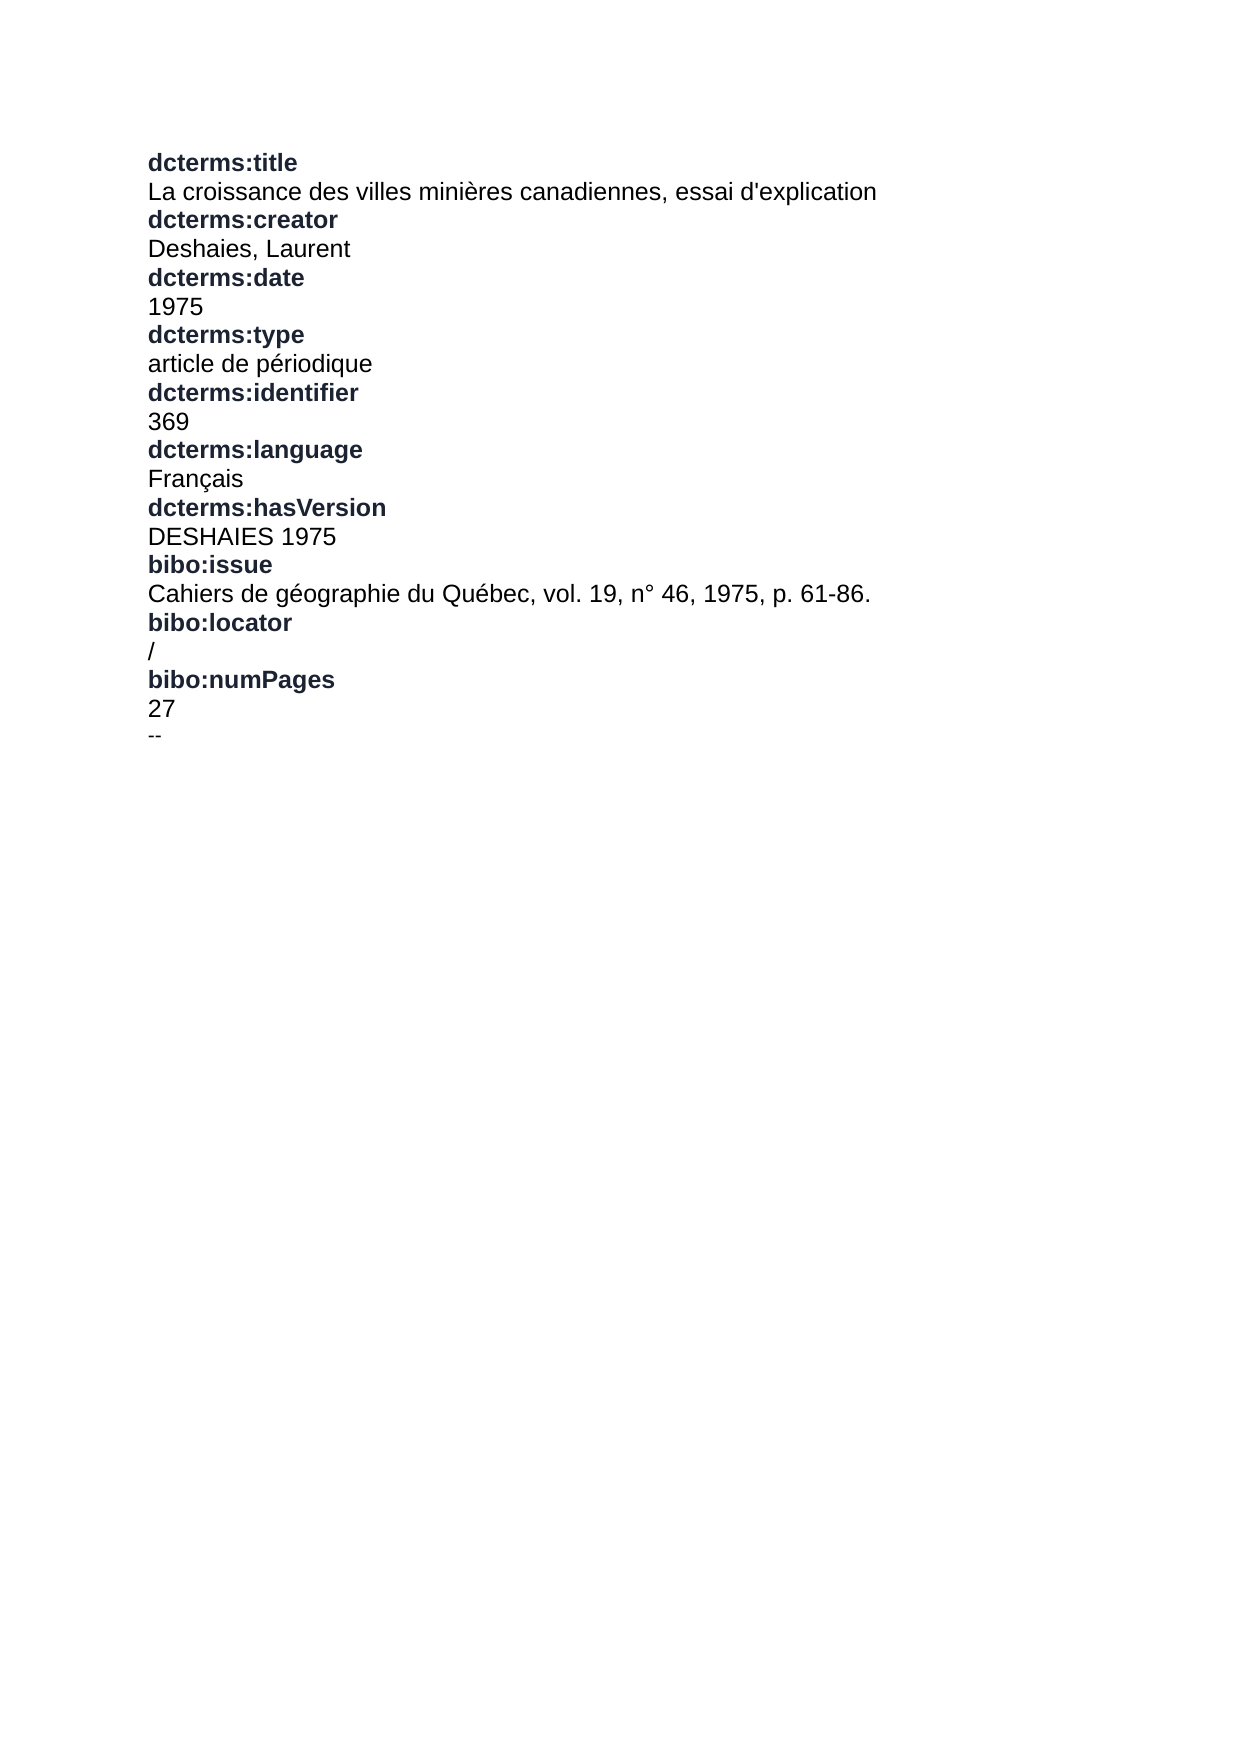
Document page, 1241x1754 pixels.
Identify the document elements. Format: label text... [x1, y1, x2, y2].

text -- [148, 723, 1092, 747]
text La croissance des villes minières canadiennes, essai d'explication [148, 176, 1092, 205]
text dcterms:type [148, 320, 1092, 349]
text Deshaies, Laurent [148, 234, 1092, 263]
text 1975 [148, 291, 1092, 320]
text dcterms:language [148, 435, 1092, 464]
text dcterms:identifier [148, 378, 1092, 406]
text article de périodique [148, 349, 1092, 378]
text bibo:locator [148, 608, 1092, 636]
text dcterms:title [148, 148, 1092, 176]
text bibo:issue [148, 550, 1092, 579]
text dcterms:hasVersion [148, 493, 1092, 521]
text dcterms:creator [148, 205, 1092, 234]
text / [148, 636, 1092, 665]
text DESHAIES 1975 [148, 521, 1092, 550]
text 27 [148, 694, 1092, 723]
text dcterms:date [148, 263, 1092, 291]
text Français [148, 464, 1092, 493]
text bibo:numPages [148, 665, 1092, 694]
text Cahiers de géographie du Québec, vol. 19, n° 46, 1975, p. 61-86. [148, 579, 1092, 608]
text 369 [148, 406, 1092, 435]
